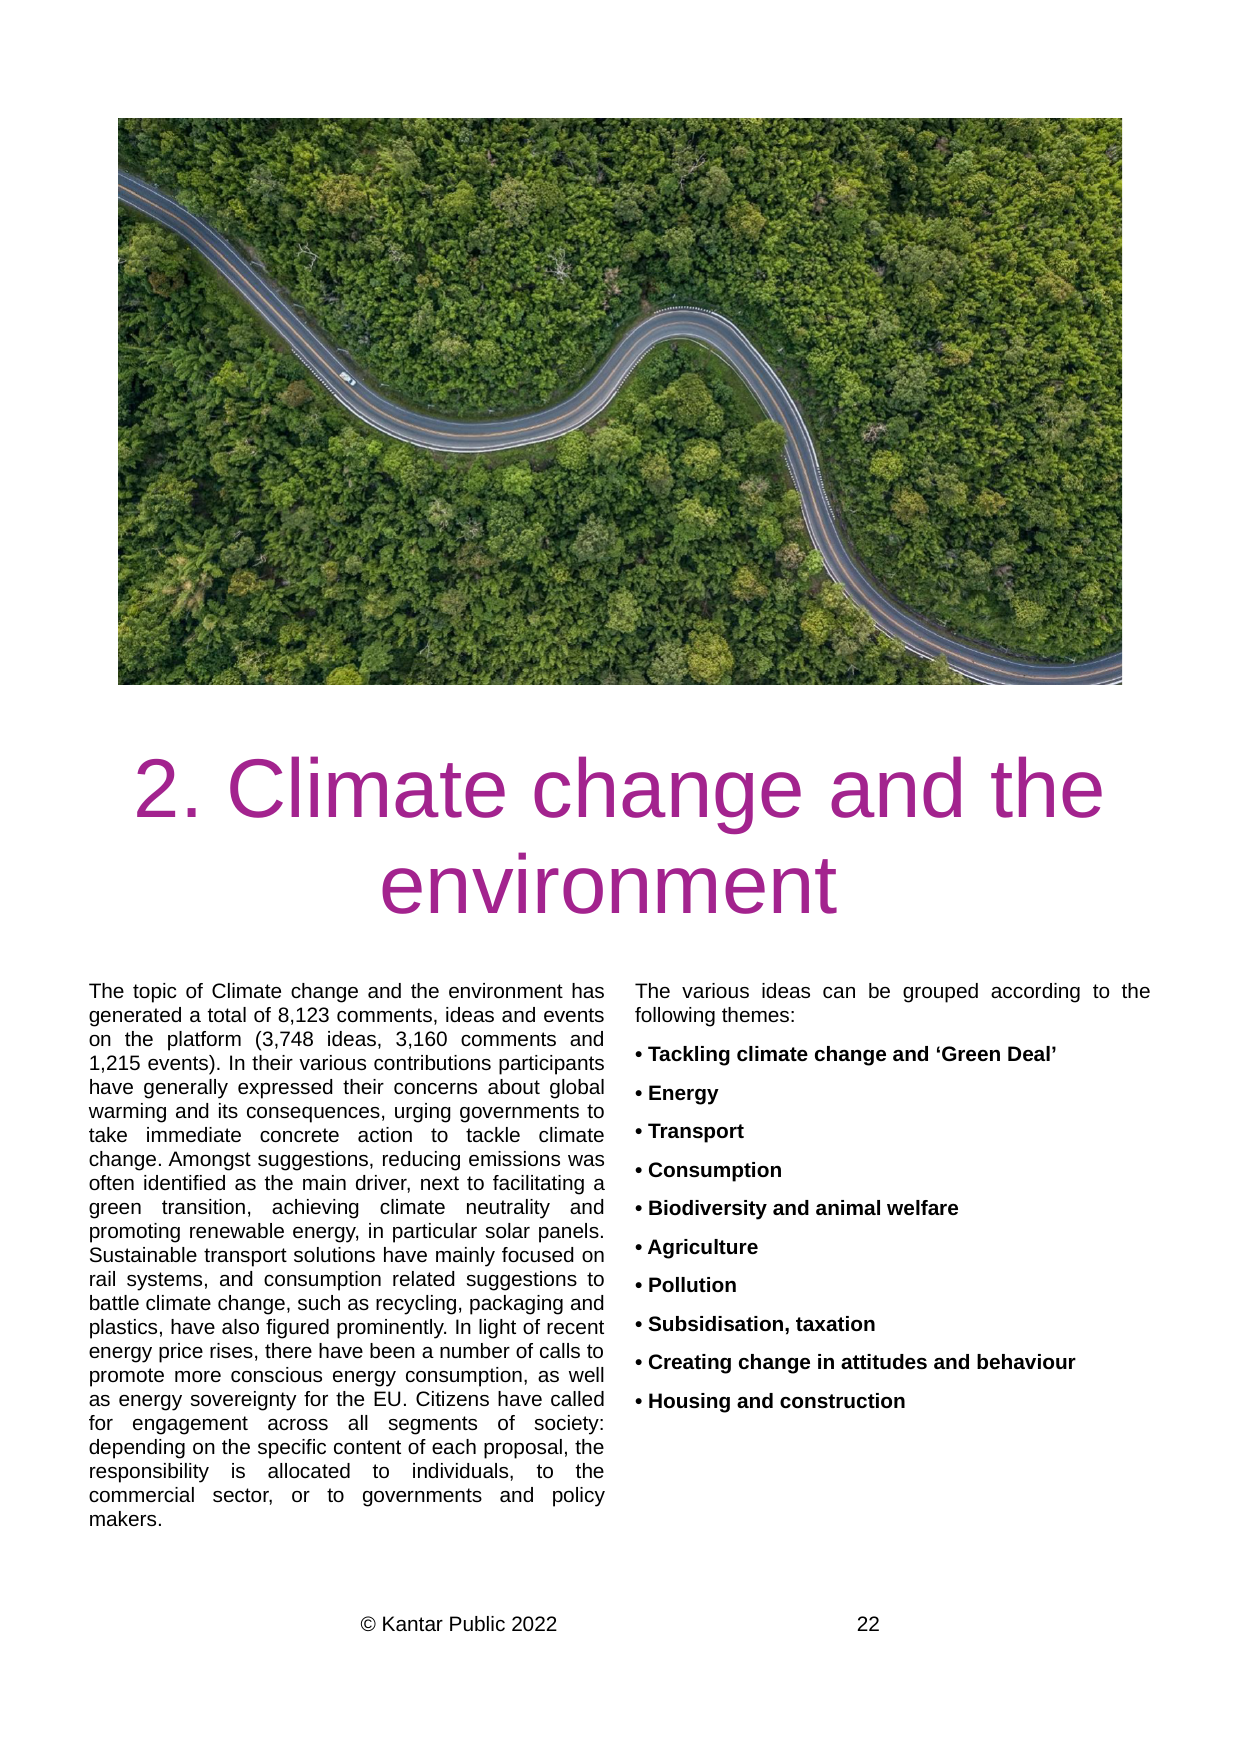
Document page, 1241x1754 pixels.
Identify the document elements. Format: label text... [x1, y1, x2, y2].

text • Housing and construction [635, 1389, 1152, 1413]
text • Pollution [635, 1273, 1152, 1297]
text • Transport [635, 1119, 1152, 1143]
text • Creating change in attitudes and behaviour [635, 1350, 1152, 1374]
text • Tackling climate change and ‘Green Deal’ [635, 1042, 1152, 1066]
text • Consumption [635, 1157, 1152, 1181]
text • Agriculture [635, 1234, 1152, 1258]
text • Energy [635, 1080, 1152, 1104]
subtitle 2. Climate change and the environment [88, 739, 1152, 931]
text The various ideas can be grouped according to the following themes: [635, 979, 1152, 1027]
text • Subsidisation, taxation [635, 1312, 1152, 1336]
text • Biodiversity and animal welfare [635, 1196, 1152, 1220]
text The topic of Climate change and the environment has generated a total of 8,123 comments, ideas and events on the platform (3,748 ideas, 3,160 comments and 1,215 events). In their various contributions participants have generally expressed their concerns about global warming and its consequences, urging governments to take immediate concrete action to tackle climate change. Amongst suggestions, reducing emissions was often identified as the main driver, next to facilitating a green transition, achieving climate neutrality and promoting renewable energy, in particular solar panels. Sustainable transport solutions have mainly focused on rail systems, and consumption related suggestions to battle climate change, such as recycling, packaging and plastics, have also figured prominently. In light of recent energy price rises, there have been a number of calls to promote more conscious energy consumption, as well as energy sovereignty for the EU. Citizens have called for engagement across all segments of society: depending on the specific content of each proposal, the responsibility is allocated to individuals, to the commercial sector, or to governments and policy makers. [88, 979, 605, 1530]
picture [118, 118, 1123, 685]
